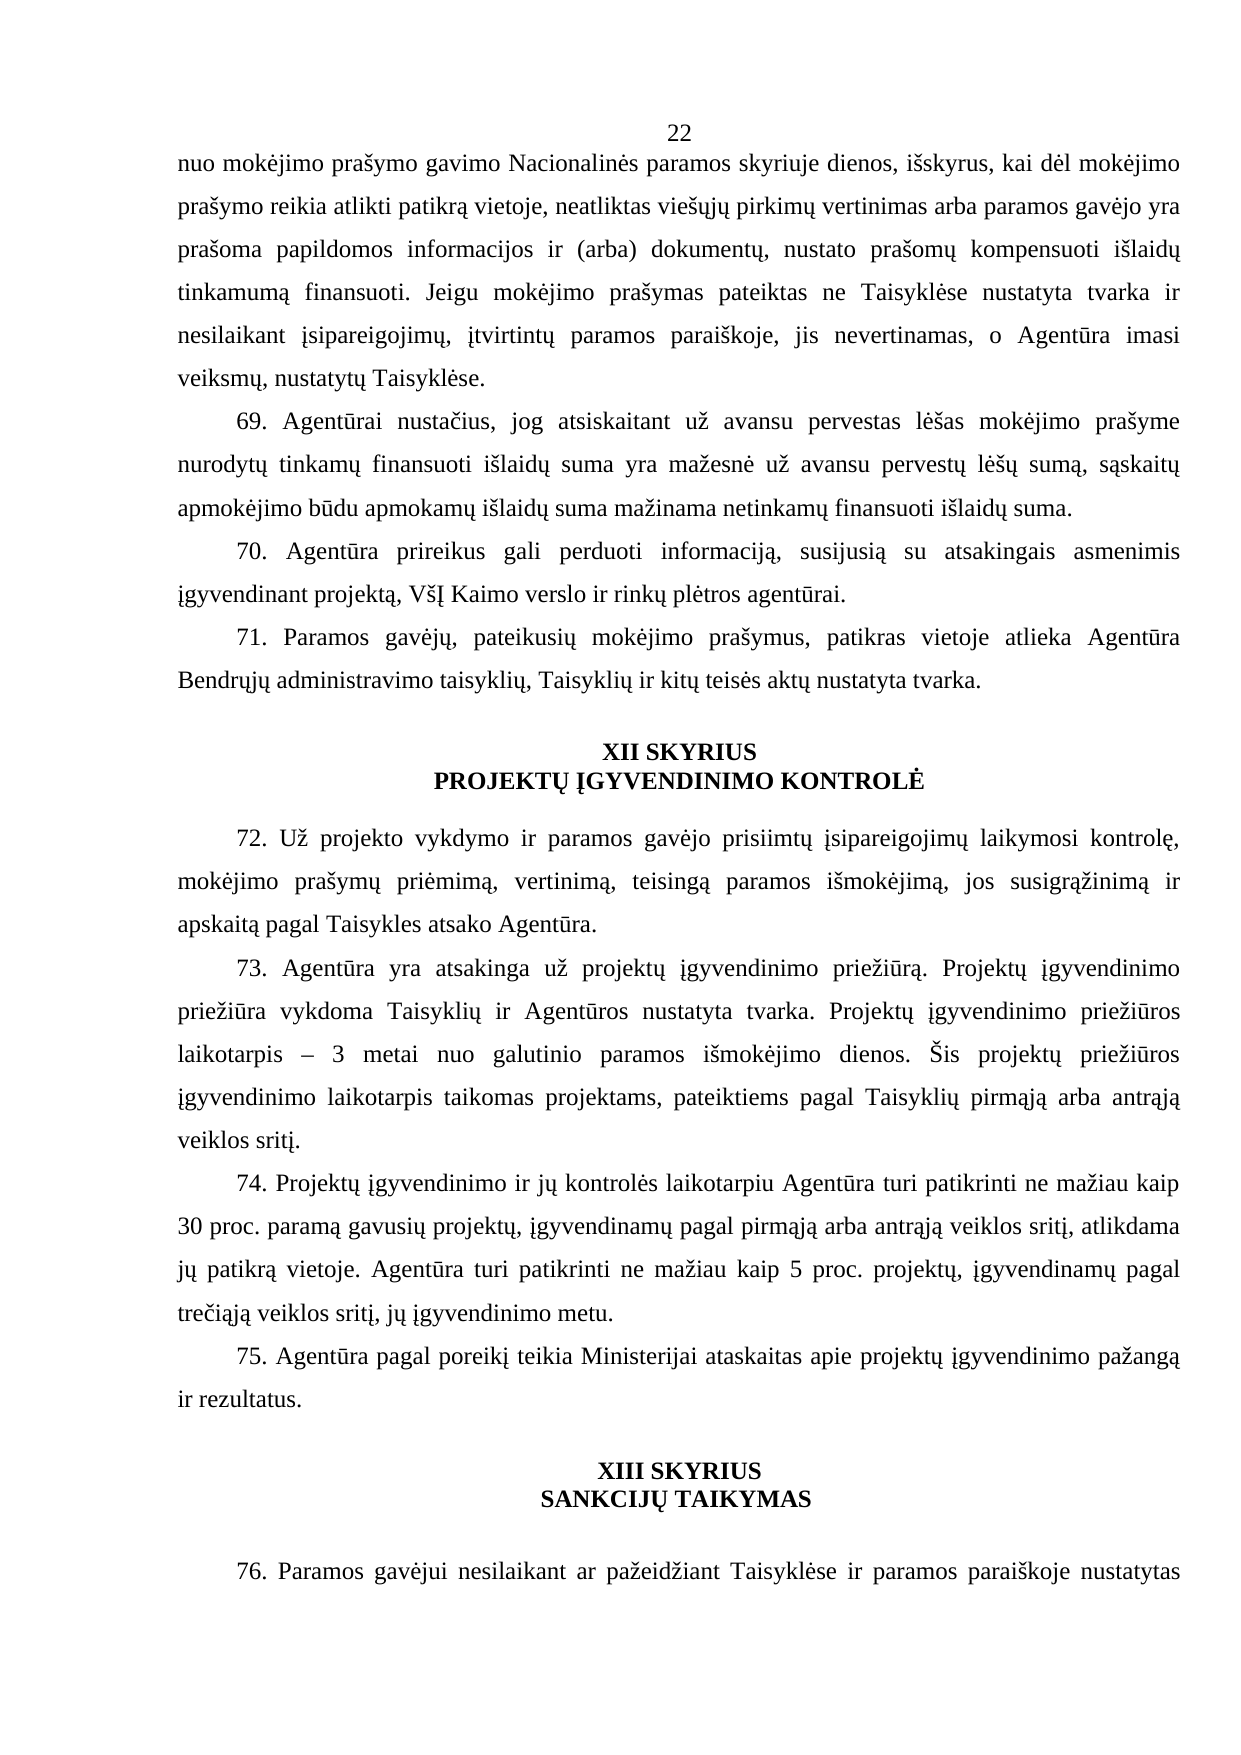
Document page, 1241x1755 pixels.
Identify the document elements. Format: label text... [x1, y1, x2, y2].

text 70. Agentūra prireikus gali perduoti informaciją, susijusią su atsakingais asmenimis įgyvendinant projektą, VšĮ Kaimo verslo ir rinkų plėtros agentūrai. [177, 536, 1181, 608]
text XIII SKYRIUS [177, 1456, 1181, 1484]
text 71. Paramos gavėjų, pateikusių mokėjimo prašymus, patikras vietoje atlieka Agentūra Bendrųjų administravimo taisyklių, Taisyklių ir kitų teisės aktų nustatyta tvarka. [177, 622, 1181, 694]
text nuo mokėjimo prašymo gavimo Nacionalinės paramos skyriuje dienos, išskyrus, kai dėl mokėjimo prašymo reikia atlikti patikrą vietoje, neatliktas viešųjų pirkimų vertinimas arba paramos gavėjo yra prašoma papildomos informacijos ir (arba) dokumentų, nustato prašomų kompensuoti išlaidų tinkamumą finansuoti. Jeigu mokėjimo prašymas pateiktas ne Taisyklėse nustatyta tvarka ir nesilaikant įsipareigojimų, įtvirtintų paramos paraiškoje, jis nevertinamas, o Agentūra imasi veiksmų, nustatytų Taisyklėse. [177, 148, 1181, 392]
text SANKCIJŲ TAIKYMAS [177, 1484, 1181, 1513]
text XII SKYRIUS [177, 737, 1181, 766]
text 69. Agentūrai nustačius, jog atsiskaitant už avansu pervestas lėšas mokėjimo prašyme nurodytų tinkamų finansuoti išlaidų suma yra mažesnė už avansu pervestų lėšų sumą, sąskaitų apmokėjimo būdu apmokamų išlaidų suma mažinama netinkamų finansuoti išlaidų suma. [177, 406, 1181, 521]
text 73. Agentūra yra atsakinga už projektų įgyvendinimo priežiūrą. Projektų įgyvendinimo priežiūra vykdoma Taisyklių ir Agentūros nustatyta tvarka. Projektų įgyvendinimo priežiūros laikotarpis – 3 metai nuo galutinio paramos išmokėjimo dienos. Šis projektų priežiūros įgyvendinimo laikotarpis taikomas projektams, pateiktiems pagal Taisyklių pirmąją arba antrąją veiklos sritį. [177, 953, 1181, 1154]
text 72. Už projekto vykdymo ir paramos gavėjo prisiimtų įsipareigojimų laikymosi kontrolę, mokėjimo prašymų priėmimą, vertinimą, teisingą paramos išmokėjimą, jos susigrąžinimą ir apskaitą pagal Taisykles atsako Agentūra. [177, 823, 1181, 938]
text 74. Projektų įgyvendinimo ir jų kontrolės laikotarpiu Agentūra turi patikrinti ne mažiau kaip 30 proc. paramą gavusių projektų, įgyvendinamų pagal pirmąją arba antrąją veiklos sritį, atlikdama jų patikrą vietoje. Agentūra turi patikrinti ne mažiau kaip 5 proc. projektų, įgyvendinamų pagal trečiąją veiklos sritį, jų įgyvendinimo metu. [177, 1168, 1181, 1326]
text PROJEKTŲ ĮGYVENDINIMO KONTROLĖ [177, 766, 1181, 794]
text 75. Agentūra pagal poreikį teikia Ministerijai ataskaitas apie projektų įgyvendinimo pažangą ir rezultatus. [177, 1341, 1181, 1413]
text 76. Paramos gavėjui nesilaikant ar pažeidžiant Taisyklėse ir paramos paraiškoje nustatytas [177, 1556, 1181, 1585]
